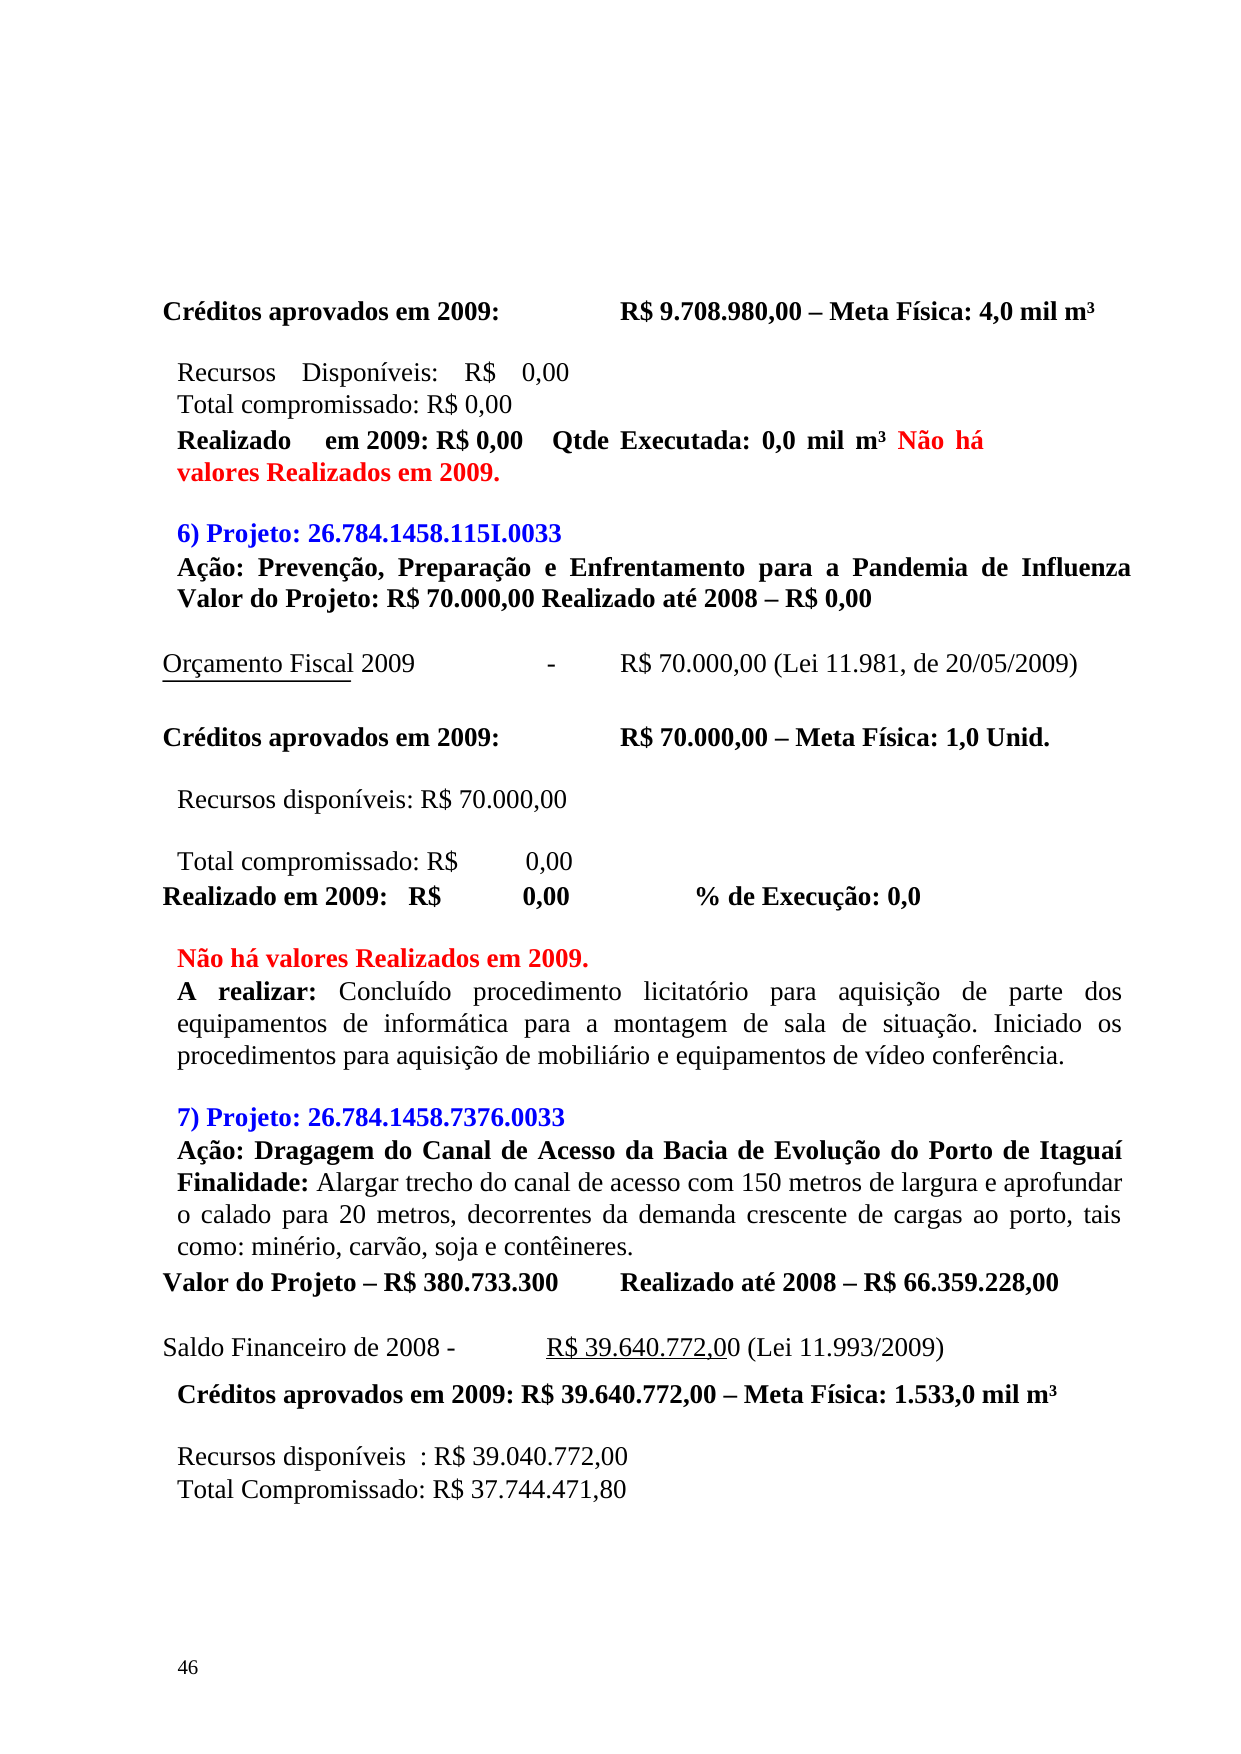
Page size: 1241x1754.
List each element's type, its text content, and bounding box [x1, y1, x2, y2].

subtitle Créditos aprovados em 2009: R$ 39.640.772,00 – Meta Física: 1.533,0 mil m³ [177, 1378, 1133, 1409]
text Saldo Financeiro de 2008 - R$ 39.640.772,00 (Lei 11.993/2009) [162, 1331, 1142, 1362]
text Recursos disponíveis: R$ 70.000,00 [177, 783, 1123, 814]
text Total Compromissado: R$ 37.744.471,80 [177, 1473, 1123, 1504]
subtitle 6) Projeto: 26.784.1458.115I.0033 [177, 517, 1142, 548]
subtitle Ação: Prevenção, Preparação e Enfrentamento para a Pandemia de Influenza Valor do Projeto: R$ 70.000,00 Realizado até 2008 – R$ 0,00 [177, 551, 1133, 614]
subtitle Créditos aprovados em 2009: R$ 9.708.980,00 – Meta Física: 4,0 mil m³ [162, 295, 1142, 326]
text Não há valores Realizados em 2009. [177, 942, 1142, 973]
text Total compromissado: R$ 0,00 [177, 845, 1123, 876]
subtitle 7) Projeto: 26.784.1458.7376.0033 [177, 1101, 1142, 1132]
text A realizar: Concluído procedimento licitatório para aquisição de parte dos equipamentos de informática para a montagem de sala de situação. Iniciado os procedimentos para aquisição de mobiliário e equipamentos de vídeo conferência. [177, 975, 1123, 1070]
text Valor do Projeto – R$ 380.733.300 Realizado até 2008 – R$ 66.359.228,00 [162, 1266, 1142, 1297]
text Ação: Dragagem do Canal de Acesso da Bacia de Evolução do Porto de Itaguaí Finalidade: Alargar trecho do canal de acesso com 150 metros de largura e aprofundar o calado para 20 metros, decorrentes da demanda crescente de cargas ao porto, tais como: minério, carvão, soja e contêineres. [177, 1134, 1123, 1262]
text Recursos Disponíveis: R$ 0,00 Total compromissado: R$ 0,00 [177, 357, 569, 420]
text Recursos disponíveis : R$ 39.040.772,00 [177, 1440, 1123, 1471]
text Realizado em 2009: R$ 0,00 Qtde Executada: 0,0 mil m³ Não há valores Realizados em 2009. [177, 424, 984, 487]
text Orçamento Fiscal 2009 - R$ 70.000,00 (Lei 11.981, de 20/05/2009) [162, 647, 1142, 678]
subtitle Realizado em 2009: R$ 0,00 % de Execução: 0,0 [162, 880, 1142, 911]
text Créditos aprovados em 2009: R$ 70.000,00 – Meta Física: 1,0 Unid. [162, 721, 1142, 752]
